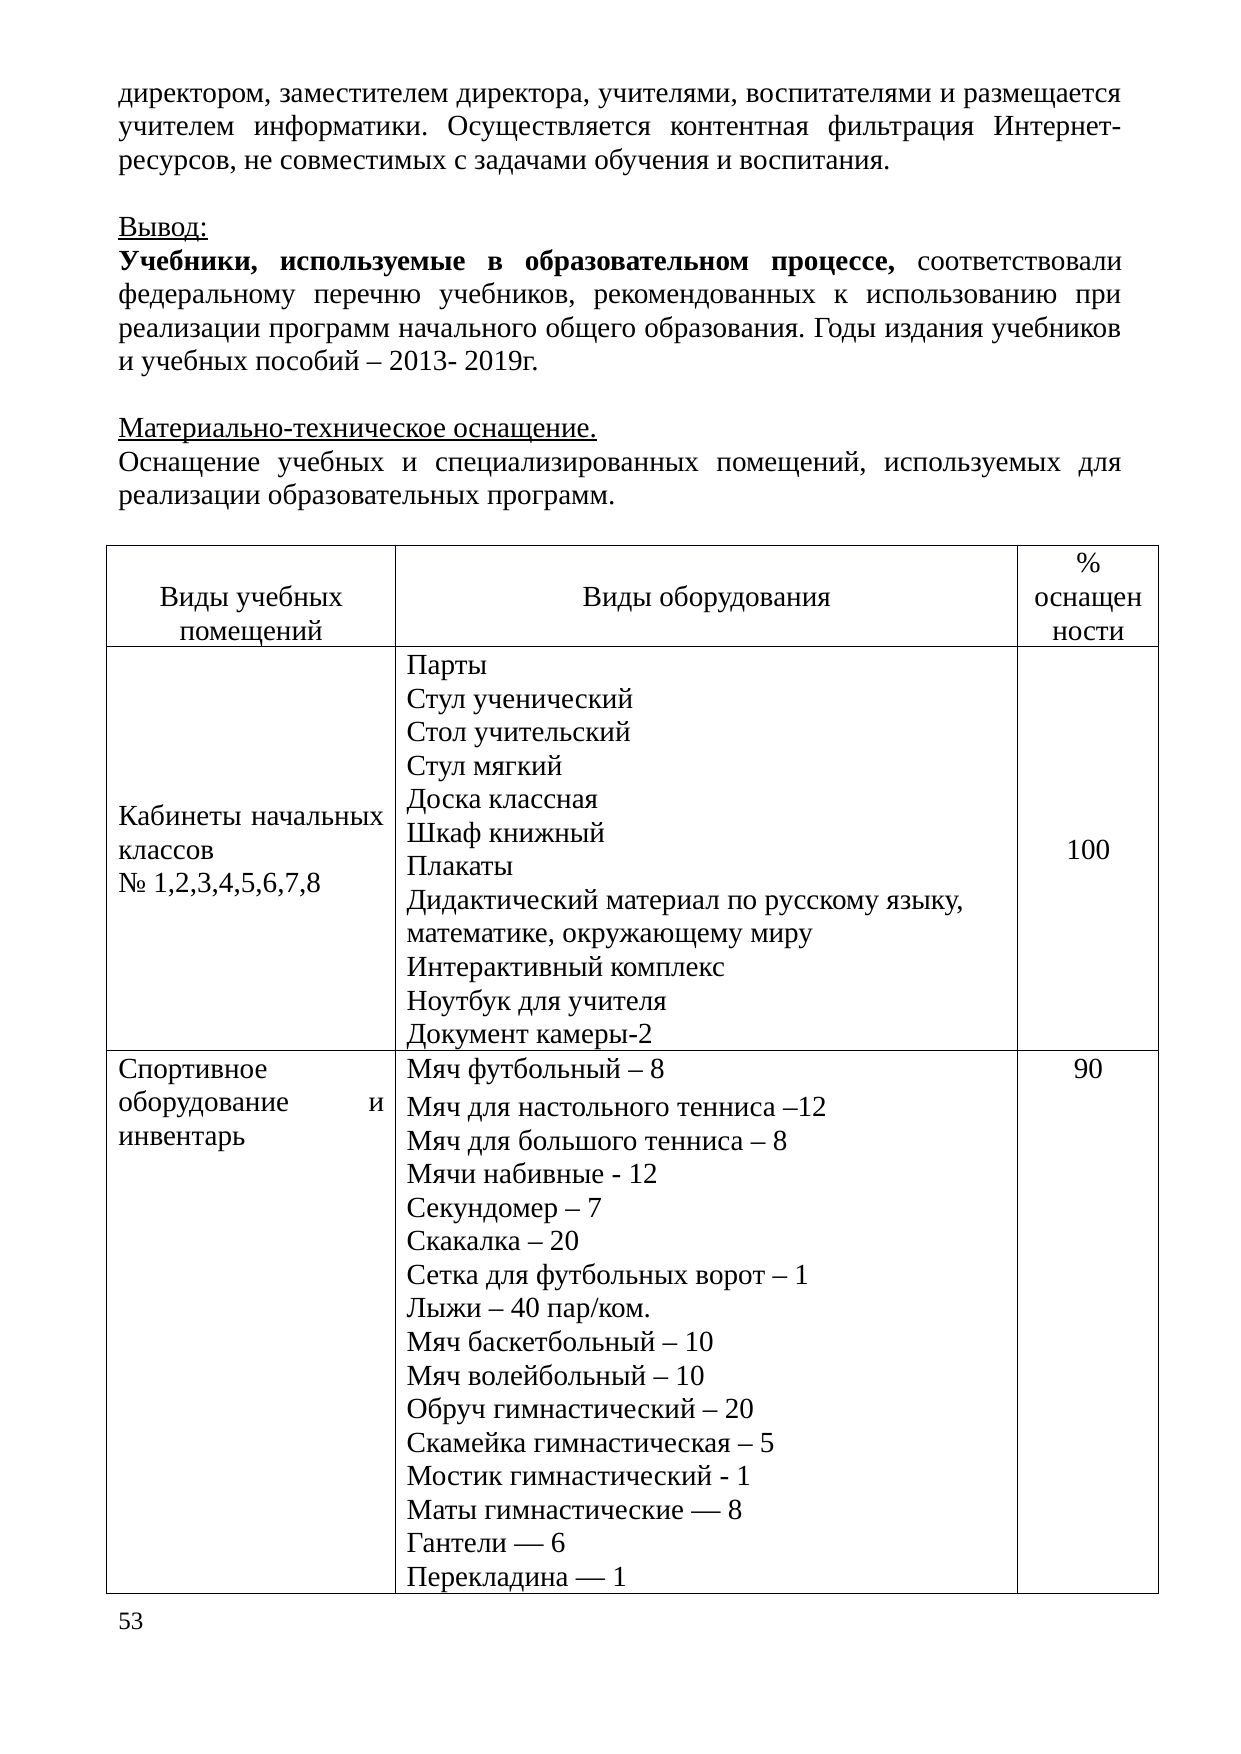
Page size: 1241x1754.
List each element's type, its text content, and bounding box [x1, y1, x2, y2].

table_header Виды учебных помещений [107, 546, 395, 646]
table_cell Кабинеты начальных классов № 1,2,3,4,5,6,7,8 [107, 647, 395, 1050]
text директором, заместителем директора, учителями, воспитателями и размещается учителем информатики. Осуществляется контентная фильтрация Интернет-ресурсов, не совместимых с задачами обучения и воспитания. [118, 75, 1122, 176]
table_header Виды оборудования [396, 546, 1017, 646]
text Вывод: [118, 209, 1122, 243]
table_cell 90 [1018, 1051, 1158, 1592]
table_cell Парты Стул ученический Стол учительский Стул мягкий Доска классная Шкаф книжный Плакаты Дидактический материал по русскому языку, математике, окружающему миру Интерактивный комплекс Ноутбук для учителя Документ камеры-2 [396, 647, 1017, 1050]
table_header % оснащенности [1018, 546, 1158, 646]
text Материально-техническое оснащение. [118, 410, 1122, 444]
table_cell Мяч футбольный – 8 Мяч для настольного тенниса –12 Мяч для большого тенниса – 8 Мячи набивные - 12 Секундомер – 7 Скакалка – 20 Сетка для футбольных ворот – 1 Лыжи – 40 пар/ком. Мяч баскетбольный – 10 Мяч волейбольный – 10 Обруч гимнастический – 20 Скамейка гимнастическая – 5 Мостик гимнастический - 1 Маты гимнастические — 8 Гантели — 6 Перекладина — 1 [396, 1051, 1017, 1592]
table_cell Спортивное оборудование и инвентарь [107, 1051, 395, 1592]
table_cell 100 [1018, 647, 1158, 1050]
text Учебники, используемые в образовательном процессе, соответствовали федеральному перечню учебников, рекомендованных к использованию при реализации программ начального общего образования. Годы издания учебников и учебных пособий – 2013- 2019г. [118, 243, 1122, 377]
text Оснащение учебных и специализированных помещений, используемых для реализации образовательных программ. [118, 444, 1122, 511]
